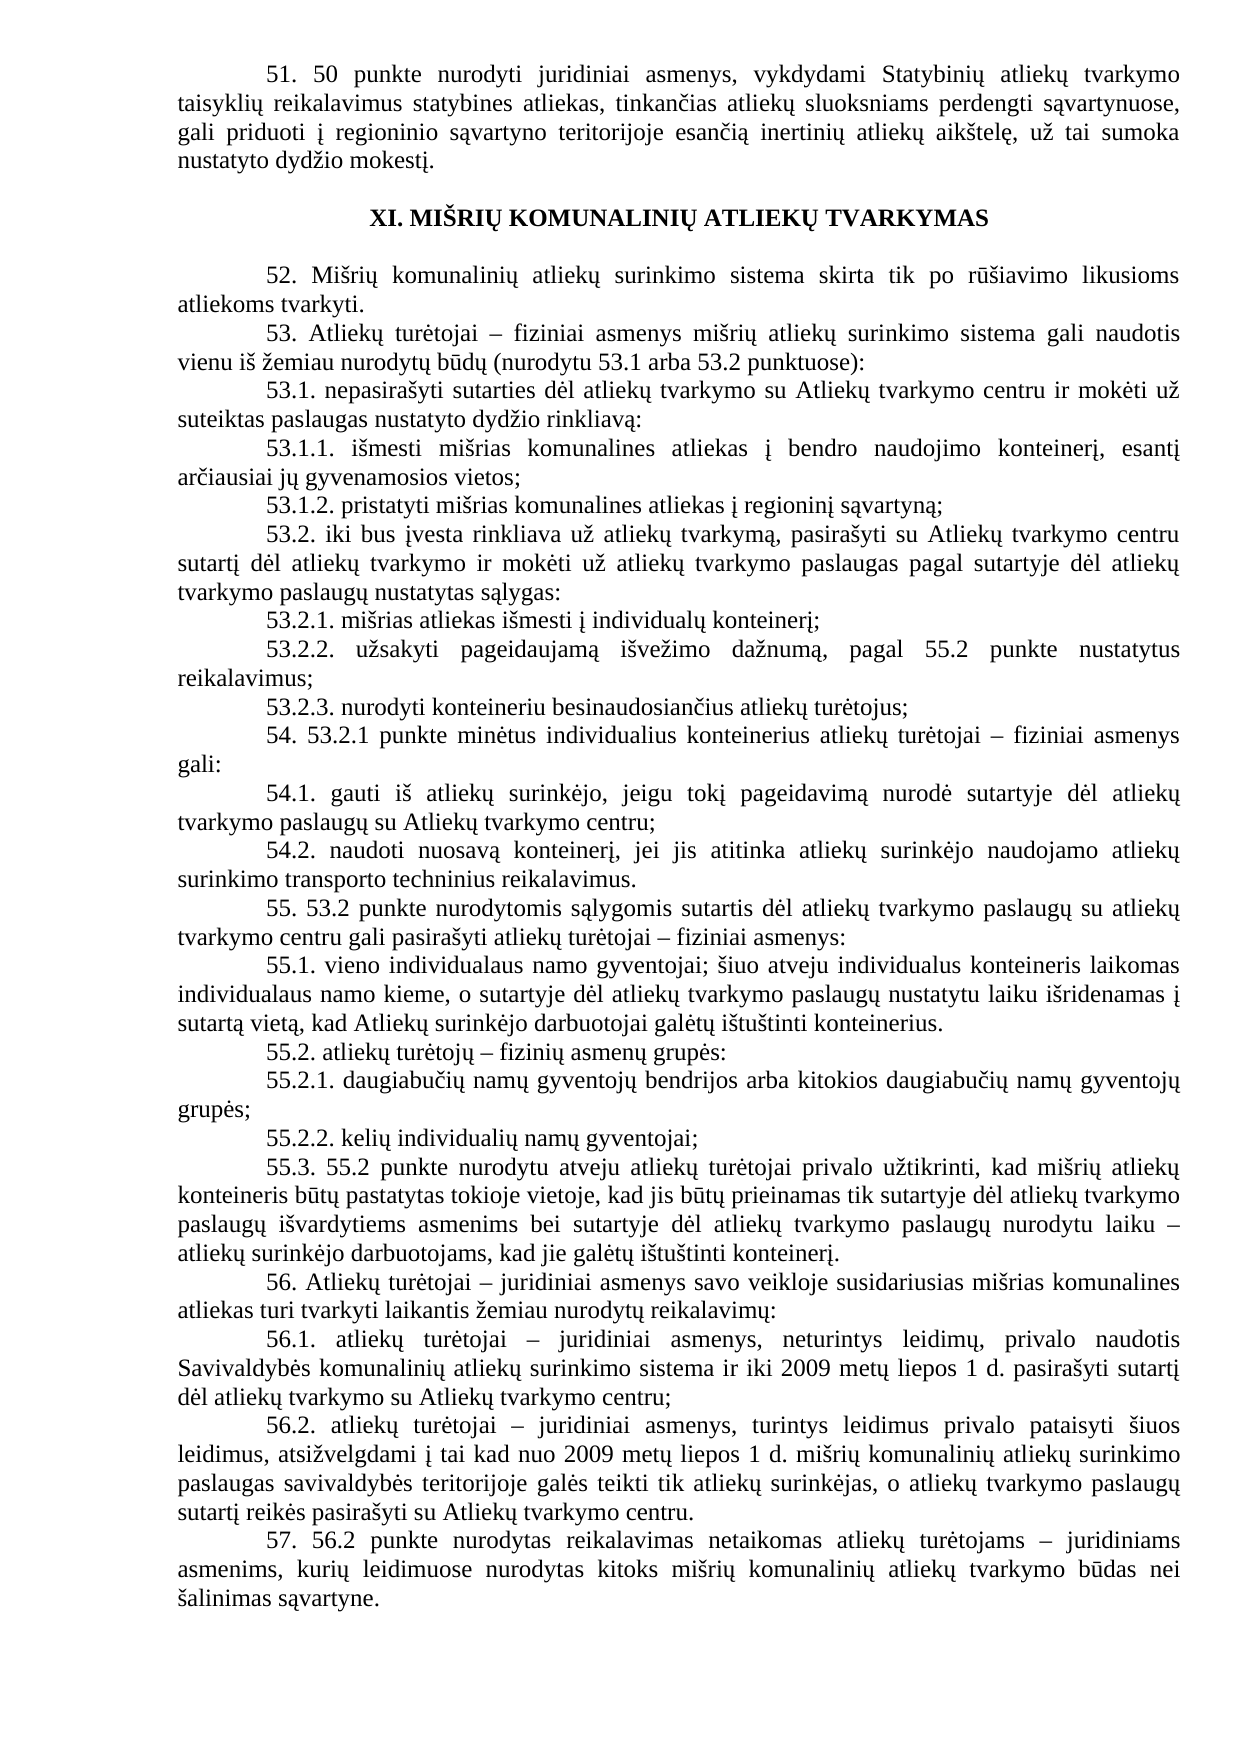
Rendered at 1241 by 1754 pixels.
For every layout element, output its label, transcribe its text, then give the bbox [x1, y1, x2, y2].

text 55.2. atliekų turėtojų – fizinių asmenų grupės: [177, 1037, 1181, 1065]
text 53.1. nepasirašyti sutarties dėl atliekų tvarkymo su Atliekų tvarkymo centru ir mokėti už suteiktas paslaugas nustatyto dydžio rinkliavą: [177, 375, 1181, 433]
text 56.1. atliekų turėtojai – juridiniai asmenys, neturintys leidimų, privalo naudotis Savivaldybės komunalinių atliekų surinkimo sistema ir iki 2009 metų liepos 1 d. pasirašyti sutartį dėl atliekų tvarkymo su Atliekų tvarkymo centru; [177, 1324, 1181, 1410]
text 56.2. atliekų turėtojai – juridiniai asmenys, turintys leidimus privalo pataisyti šiuos leidimus, atsižvelgdami į tai kad nuo 2009 metų liepos 1 d. mišrių komunalinių atliekų surinkimo paslaugas savivaldybės teritorijoje galės teikti tik atliekų surinkėjas, o atliekų tvarkymo paslaugų sutartį reikės pasirašyti su Atliekų tvarkymo centru. [177, 1410, 1181, 1525]
text 57. 56.2 punkte nurodytas reikalavimas netaikomas atliekų turėtojams – juridiniams asmenims, kurių leidimuose nurodytas kitoks mišrių komunalinių atliekų tvarkymo būdas nei šalinimas sąvartyne. [177, 1525, 1181, 1612]
text 54.2. naudoti nuosavą konteinerį, jei jis atitinka atliekų surinkėjo naudojamo atliekų surinkimo transporto techninius reikalavimus. [177, 835, 1181, 893]
text 51. 50 punkte nurodyti juridiniai asmenys, vykdydami Statybinių atliekų tvarkymo taisyklių reikalavimus statybines atliekas, tinkančias atliekų sluoksniams perdengti sąvartynuose, gali priduoti į regioninio sąvartyno teritorijoje esančią inertinių atliekų aikštelę, už tai sumoka nustatyto dydžio mokestį. [177, 59, 1181, 174]
text 55.2.2. kelių individualių namų gyventojai; [177, 1123, 1181, 1152]
text 53.2.2. užsakyti pageidaujamą išvežimo dažnumą, pagal 55.2 punkte nustatytus reikalavimus; [177, 634, 1181, 692]
text 55.1. vieno individualaus namo gyventojai; šiuo atveju individualus konteineris laikomas individualaus namo kieme, o sutartyje dėl atliekų tvarkymo paslaugų nustatytu laiku išridenamas į sutartą vietą, kad Atliekų surinkėjo darbuotojai galėtų ištuštinti konteinerius. [177, 950, 1181, 1037]
text 53. Atliekų turėtojai – fiziniai asmenys mišrių atliekų surinkimo sistema gali naudotis vienu iš žemiau nurodytų būdų (nurodytu 53.1 arba 53.2 punktuose): [177, 318, 1181, 375]
text 55.2.1. daugiabučių namų gyventojų bendrijos arba kitokios daugiabučių namų gyventojų grupės; [177, 1065, 1181, 1123]
text 56. Atliekų turėtojai – juridiniai asmenys savo veikloje susidariusias mišrias komunalines atliekas turi tvarkyti laikantis žemiau nurodytų reikalavimų: [177, 1267, 1181, 1324]
text 53.2.1. mišrias atliekas išmesti į individualų konteinerį; [177, 605, 1181, 634]
text 54. 53.2.1 punkte minėtus individualius konteinerius atliekų turėtojai – fiziniai asmenys gali: [177, 720, 1181, 778]
text 52. Mišrių komunalinių atliekų surinkimo sistema skirta tik po rūšiavimo likusioms atliekoms tvarkyti. [177, 260, 1181, 318]
text 55.3. 55.2 punkte nurodytu atveju atliekų turėtojai privalo užtikrinti, kad mišrių atliekų konteineris būtų pastatytas tokioje vietoje, kad jis būtų prieinamas tik sutartyje dėl atliekų tvarkymo paslaugų išvardytiems asmenims bei sutartyje dėl atliekų tvarkymo paslaugų nurodytu laiku – atliekų surinkėjo darbuotojams, kad jie galėtų ištuštinti konteinerį. [177, 1152, 1181, 1267]
text XI. MIŠRIŲ KOMUNALINIŲ ATLIEKŲ TVARKYMAS [177, 203, 1181, 232]
text 53.1.2. pristatyti mišrias komunalines atliekas į regioninį sąvartyną; [177, 490, 1181, 519]
text 54.1. gauti iš atliekų surinkėjo, jeigu tokį pageidavimą nurodė sutartyje dėl atliekų tvarkymo paslaugų su Atliekų tvarkymo centru; [177, 778, 1181, 835]
text 53.2.3. nurodyti konteineriu besinaudosiančius atliekų turėtojus; [177, 692, 1181, 720]
text 55. 53.2 punkte nurodytomis sąlygomis sutartis dėl atliekų tvarkymo paslaugų su atliekų tvarkymo centru gali pasirašyti atliekų turėtojai – fiziniai asmenys: [177, 893, 1181, 950]
text 53.2. iki bus įvesta rinkliava už atliekų tvarkymą, pasirašyti su Atliekų tvarkymo centru sutartį dėl atliekų tvarkymo ir mokėti už atliekų tvarkymo paslaugas pagal sutartyje dėl atliekų tvarkymo paslaugų nustatytas sąlygas: [177, 519, 1181, 605]
text 53.1.1. išmesti mišrias komunalines atliekas į bendro naudojimo konteinerį, esantį arčiausiai jų gyvenamosios vietos; [177, 433, 1181, 490]
